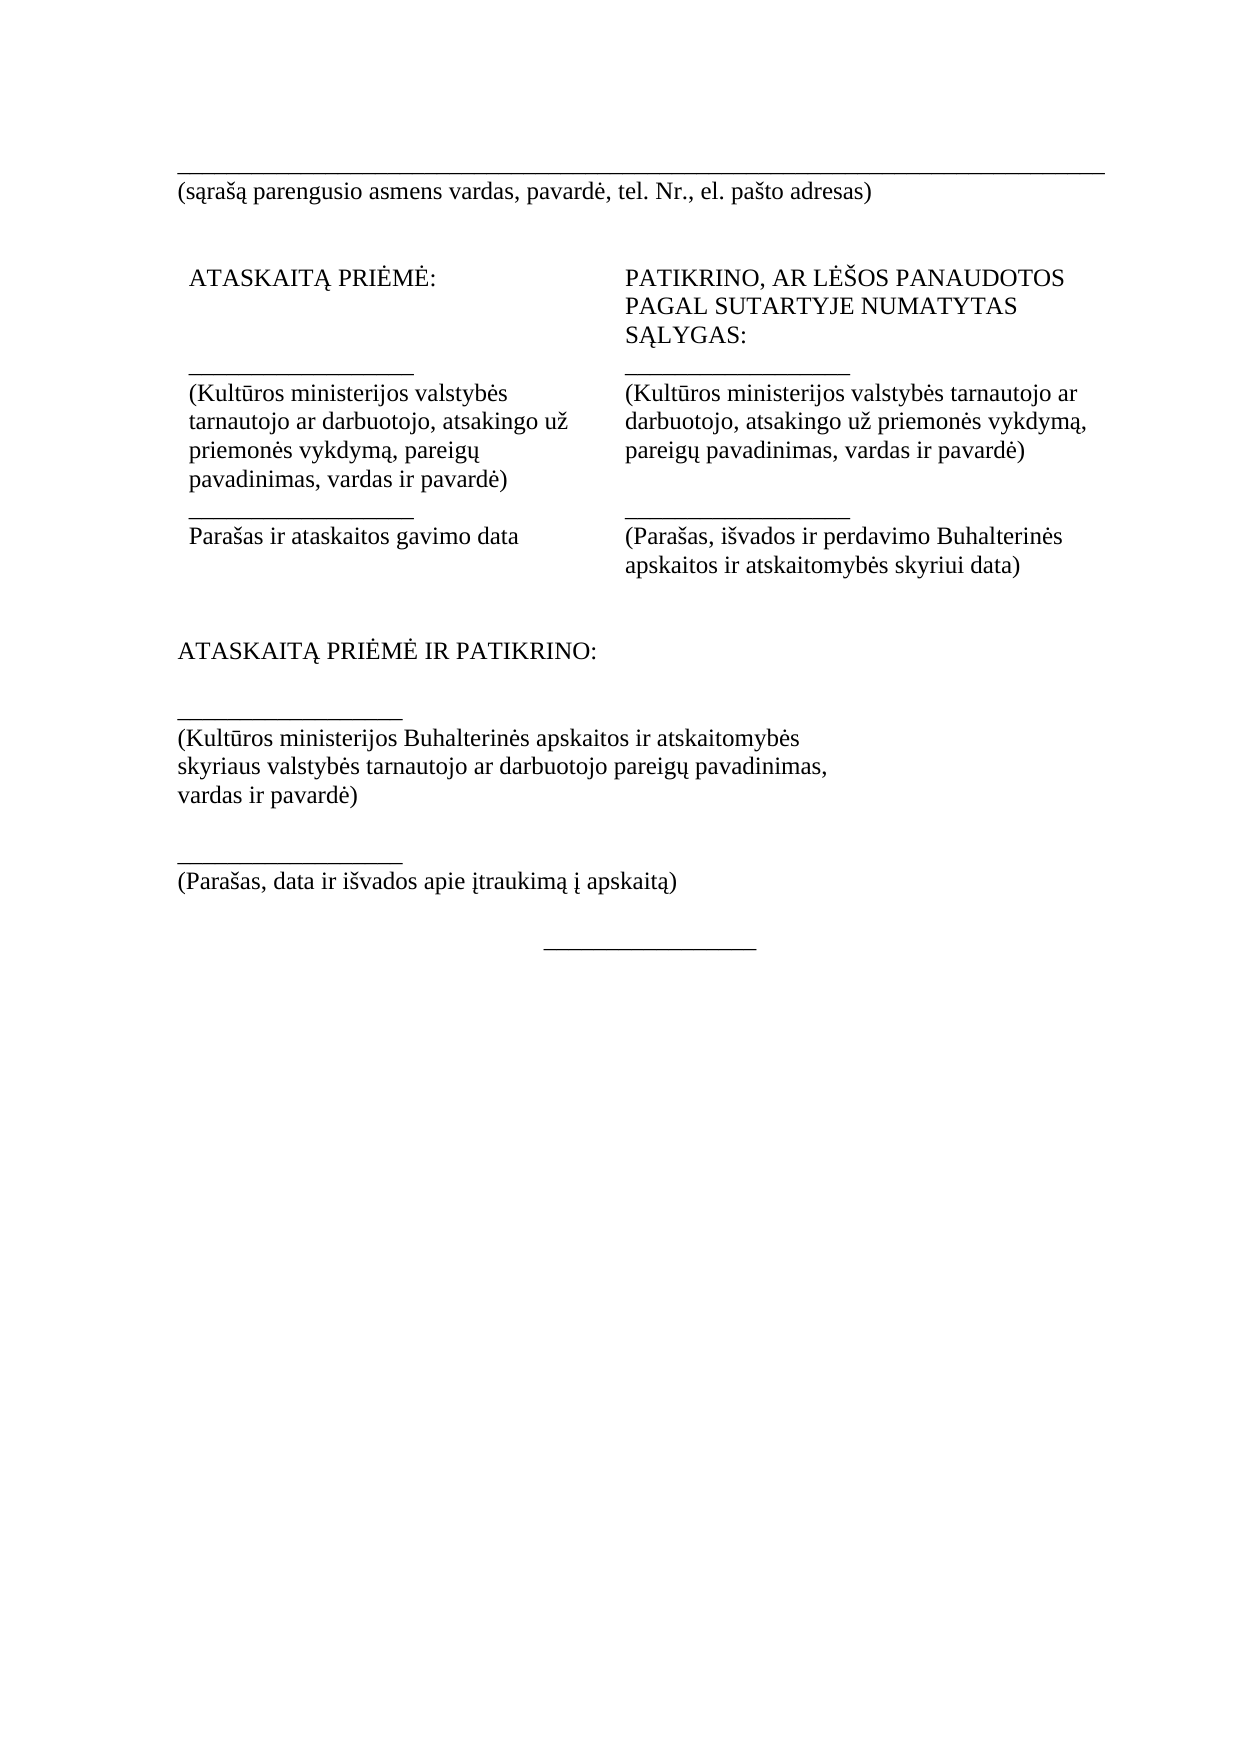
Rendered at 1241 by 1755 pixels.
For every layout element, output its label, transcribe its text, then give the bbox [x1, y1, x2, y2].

text _________________ [177, 924, 1122, 953]
table_cell __________________ Parašas ir ataskaitos gavimo data [177, 493, 613, 579]
text (sąrašą parengusio asmens vardas, pavardė, tel. Nr., el. pašto adresas) [177, 176, 1122, 205]
text vardas ir pavardė) [177, 780, 1122, 809]
table_cell __________________ (Kultūros ministerijos valstybės tarnautojo ar darbuotojo, atsakingo už priemonės vykdymą, pareigų pavadinimas, vardas ir pavardė) [614, 349, 1122, 493]
table_cell __________________ (Kultūros ministerijos valstybės tarnautojo ar darbuotojo, atsakingo už priemonės vykdymą, pareigų pavadinimas, vardas ir pavardė) [177, 349, 613, 493]
table_header PATIKRINO, AR LĖŠOS PANAUDOTOS PAGAL SUTARTYJE NUMATYTAS SĄLYGAS: [614, 263, 1122, 349]
text __________________ [177, 838, 1122, 866]
table_cell [614, 579, 1122, 608]
text (Parašas, data ir išvados apie įtraukimą į apskaitą) [177, 866, 1122, 895]
table_header ATASKAITĄ PRIĖMĖ: [177, 263, 613, 349]
text ATASKAITĄ PRIĖMĖ IR PATIKRINO: [177, 636, 1122, 665]
text _ [177, 148, 1122, 176]
table_cell __________________ (Parašas, išvados ir perdavimo Buhalterinės apskaitos ir atskaitomybės skyriui data) [614, 493, 1122, 579]
text (Kultūros ministerijos Buhalterinės apskaitos ir atskaitomybės [177, 723, 1122, 751]
text skyriaus valstybės tarnautojo ar darbuotojo pareigų pavadinimas, [177, 751, 1122, 780]
text __________________ [177, 694, 1122, 723]
table_cell [177, 579, 613, 608]
